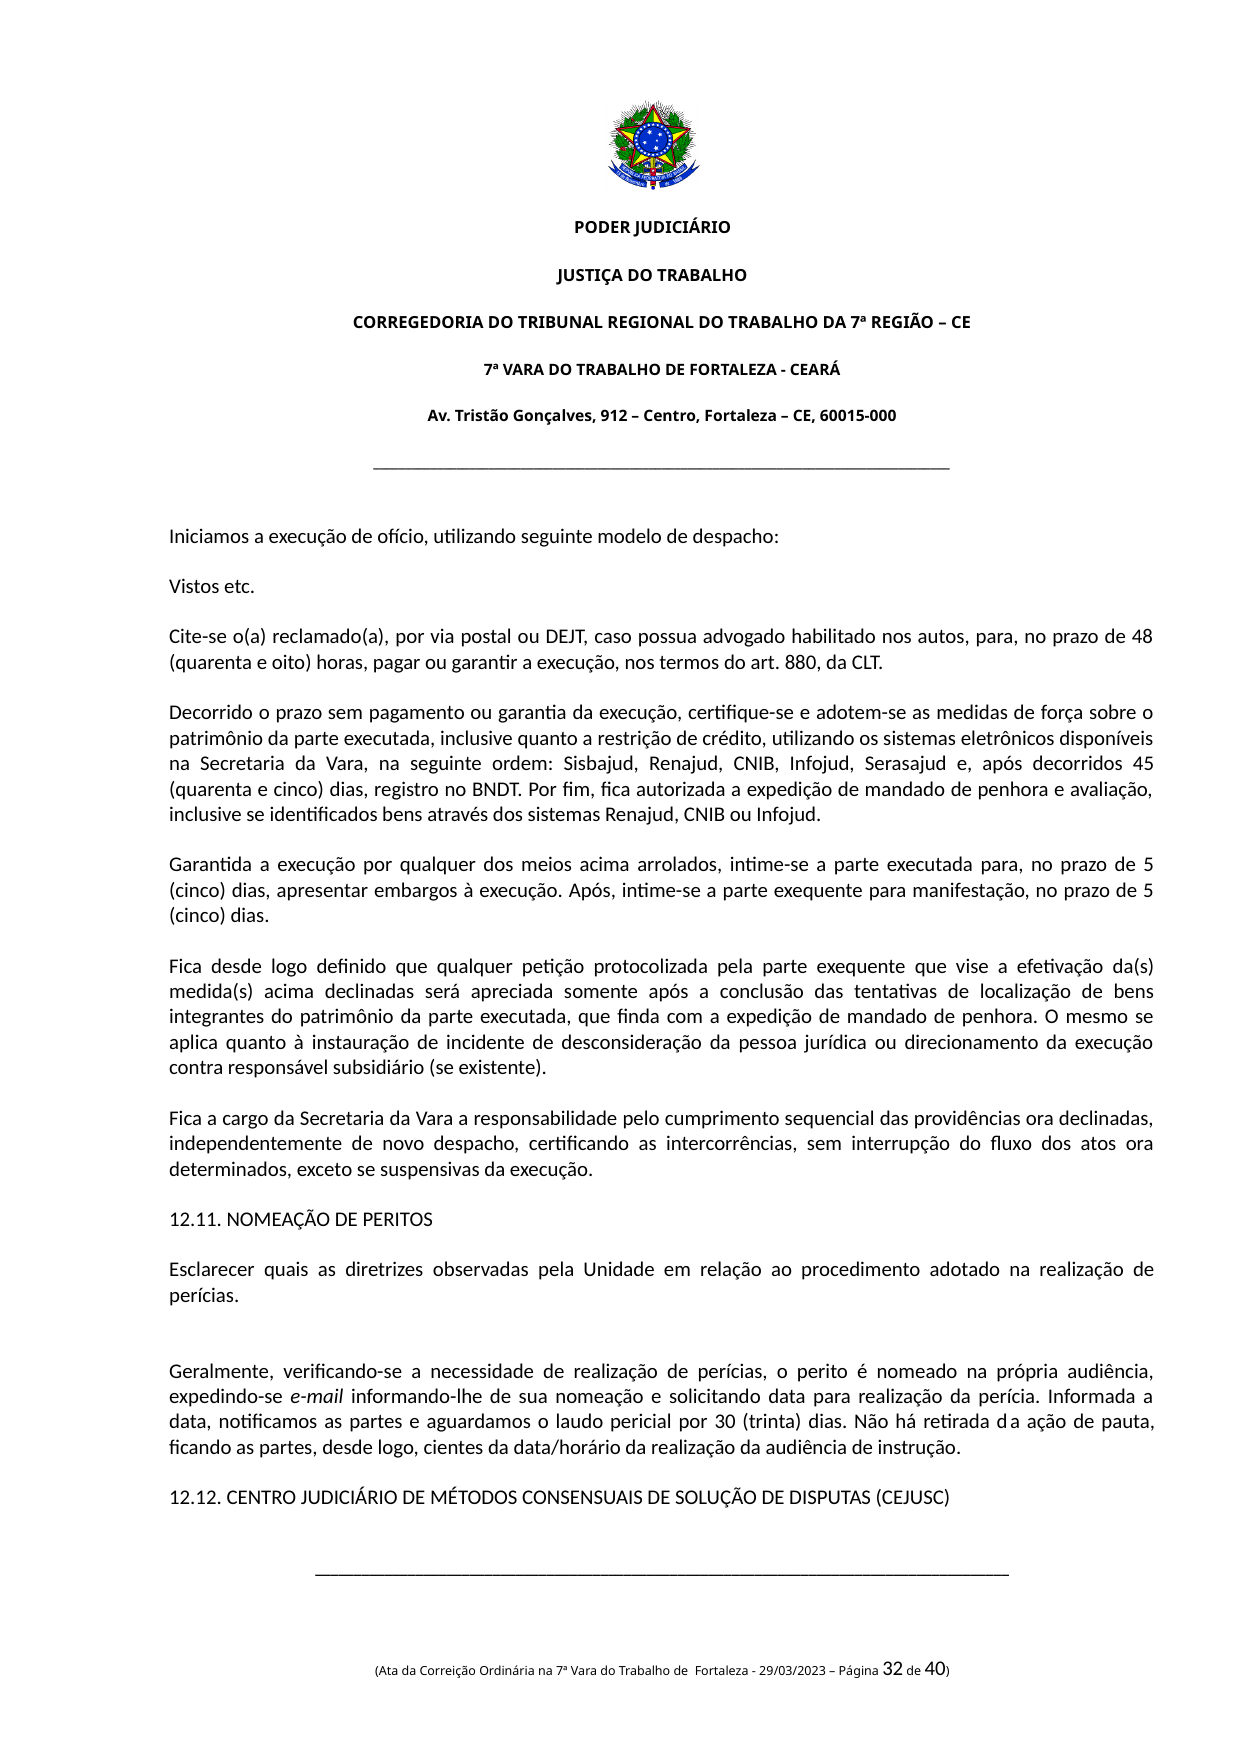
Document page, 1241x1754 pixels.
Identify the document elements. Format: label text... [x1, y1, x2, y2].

picture [603, 98, 702, 191]
subtitle 12.12. CENTRO JUDICIÁRIO DE MÉTODOS CONSENSUAIS DE SOLUÇÃO DE DISPUTAS (CEJUSC) [169, 1484, 1155, 1510]
subtitle 12.11. NOMEAÇÃO DE PERITOS [169, 1206, 1155, 1232]
subtitle Cite-se o(a) reclamado(a), por via postal ou DEJT, caso possua advogado habilitado nos autos, para, no prazo de 48 (quarenta e oito) horas, pagar ou garantir a execução, nos termos do art. 880, da CLT. [169, 624, 1155, 674]
subtitle Vistos etc. [169, 573, 1155, 599]
subtitle Esclarecer quais as diretrizes observadas pela Unidade em relação ao procedimento adotado na realização de perícias. [169, 1257, 1155, 1333]
subtitle Garantida a execução por qualquer dos meios acima arrolados, intime-se a parte executada para, no prazo de 5 (cinco) dias, apresentar embargos à execução. Após, intime-se a parte exequente para manifestação, no prazo de 5 (cinco) dias. [169, 852, 1155, 928]
subtitle Iniciamos a execução de ofício, utilizando seguinte modelo de despacho: [169, 523, 1155, 548]
subtitle Fica a cargo da Secretaria da Vara a responsabilidade pelo cumprimento sequencial das providências ora declinadas, independentemente de novo despacho, certificando as intercorrências, sem interrupção do fluxo dos atos ora determinados, exceto se suspensivas da execução. [169, 1105, 1155, 1181]
subtitle Fica desde logo definido que qualquer petição protocolizada pela parte exequente que vise a efetivação da(s) medida(s) acima declinadas será apreciada somente após a conclusão das tentativas de localização de bens integrantes do patrimônio da parte executada, que finda com a expedição de mandado de penhora. O mesmo se aplica quanto à instauração de incidente de desconsideração da pessoa jurídica ou direcionamento da execução contra responsável subsidiário (se existente). [169, 953, 1155, 1080]
subtitle Decorrido o prazo sem pagamento ou garantia da execução, certifique-se e adotem-se as medidas de força sobre o patrimônio da parte executada, inclusive quanto a restrição de crédito, utilizando os sistemas eletrônicos disponíveis na Secretaria da Vara, na seguinte ordem: Sisbajud, Renajud, CNIB, Infojud, Serasajud e, após decorridos 45 (quarenta e cinco) dias, registro no BNDT. Por fim, fica autorizada a expedição de mandado de penhora e avaliação, inclusive se identificados bens através dos sistemas Renajud, CNIB ou Infojud. [169, 699, 1155, 827]
subtitle Geralmente, verificando-se a necessidade de realização de perícias, o perito é nomeado na própria audiência, expedindo-se e-mail informando-lhe de sua nomeação e solicitando data para realização da perícia. Informada a data, notificamos as partes e aguardamos o laudo pericial por 30 (trinta) dias. Não há retirada da ação de pauta, ficando as partes, desde logo, cientes da data/horário da realização da audiência de instrução. [169, 1358, 1155, 1459]
